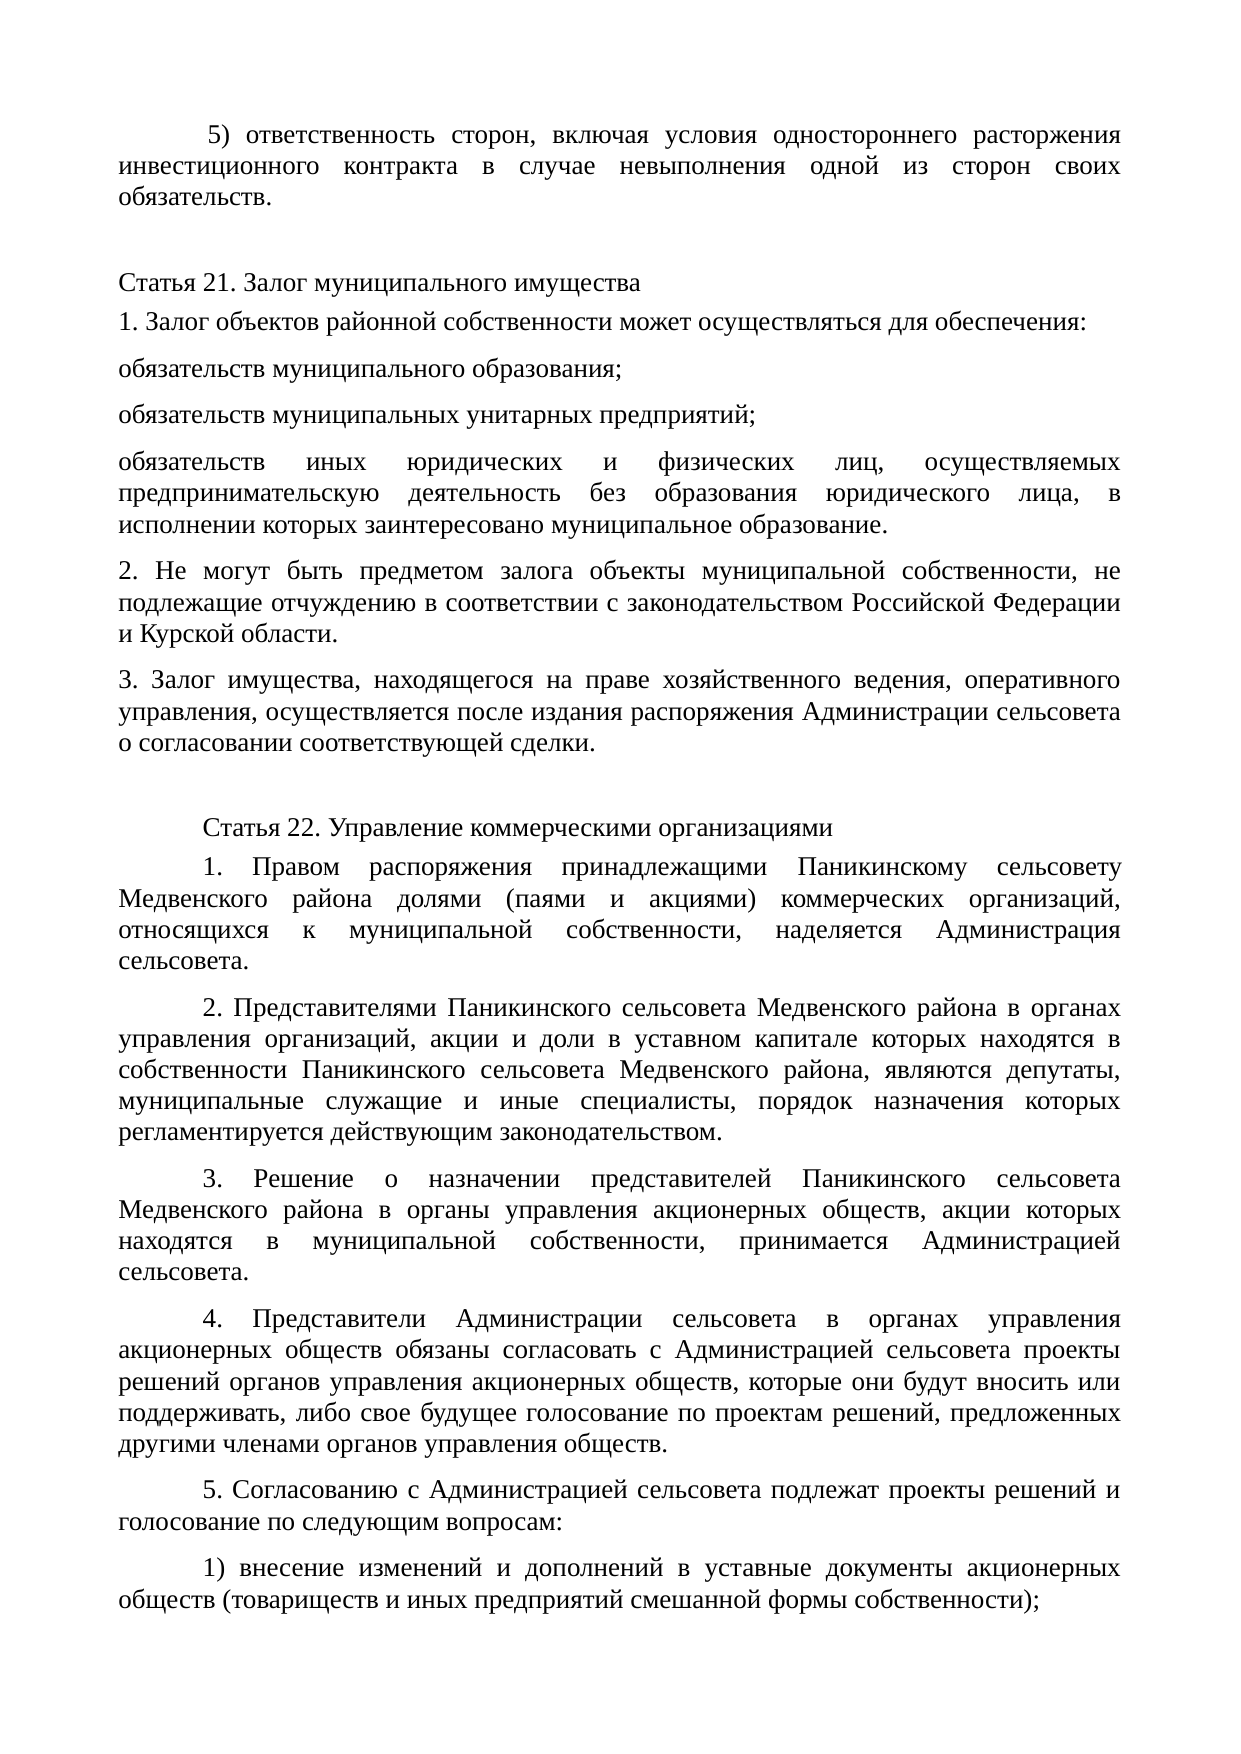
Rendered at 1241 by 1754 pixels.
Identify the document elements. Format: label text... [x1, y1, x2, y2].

text 5) ответственность сторон, включая условия одностороннего расторжения инвестиционного контракта в случае невыполнения одной из сторон своих обязательств. [118, 118, 1122, 212]
text 3. Решение о назначении представителей Паникинского сельсовета Медвенского района в органы управления акционерных обществ, акции которых находятся в муниципальной собственности, принимается Администрацией сельсовета. [118, 1162, 1122, 1287]
text обязательств иных юридических и физических лиц, осуществляемых предпринимательскую деятельность без образования юридического лица, в исполнении которых заинтересовано муниципальное образование. [118, 445, 1122, 539]
text 2. Не могут быть предметом залога объекты муниципальной собственности, не подлежащие отчуждению в соответствии с законодательством Российской Федерации и Курской области. [118, 554, 1122, 648]
text 3. Залог имущества, находящегося на праве хозяйственного ведения, оперативного управления, осуществляется после издания распоряжения Администрации сельсовета о согласовании соответствующей сделки. [118, 663, 1122, 757]
text обязательств муниципальных унитарных предприятий; [118, 399, 1122, 430]
text 5. Согласованию с Администрацией сельсовета подлежат проекты решений и голосование по следующим вопросам: [118, 1474, 1122, 1536]
text 1) внесение изменений и дополнений в уставные документы акционерных обществ (товариществ и иных предприятий смешанной формы собственности); [118, 1552, 1122, 1614]
text 1. Правом распоряжения принадлежащими Паникинскому сельсовету Медвенского района долями (паями и акциями) коммерческих организаций, относящихся к муниципальной собственности, наделяется Администрация сельсовета. [118, 851, 1122, 975]
text Статья 22. Управление коммерческими организациями [118, 812, 1122, 843]
text Статья 21. Залог муниципального имущества [118, 266, 1122, 297]
text 1. Залог объектов районной собственности может осуществляться для обеспечения: [118, 305, 1122, 336]
text обязательств муниципального образования; [118, 352, 1122, 383]
text 4. Представители Администрации сельсовета в органах управления акционерных обществ обязаны согласовать с Администрацией сельсовета проекты решений органов управления акционерных обществ, которые они будут вносить или поддерживать, либо свое будущее голосование по проектам решений, предложенных другими членами органов управления обществ. [118, 1302, 1122, 1458]
text 2. Представителями Паникинского сельсовета Медвенского района в органах управления организаций, акции и доли в уставном капитале которых находятся в собственности Паникинского сельсовета Медвенского района, являются депутаты, муниципальные служащие и иные специалисты, порядок назначения которых регламентируется действующим законодательством. [118, 991, 1122, 1146]
